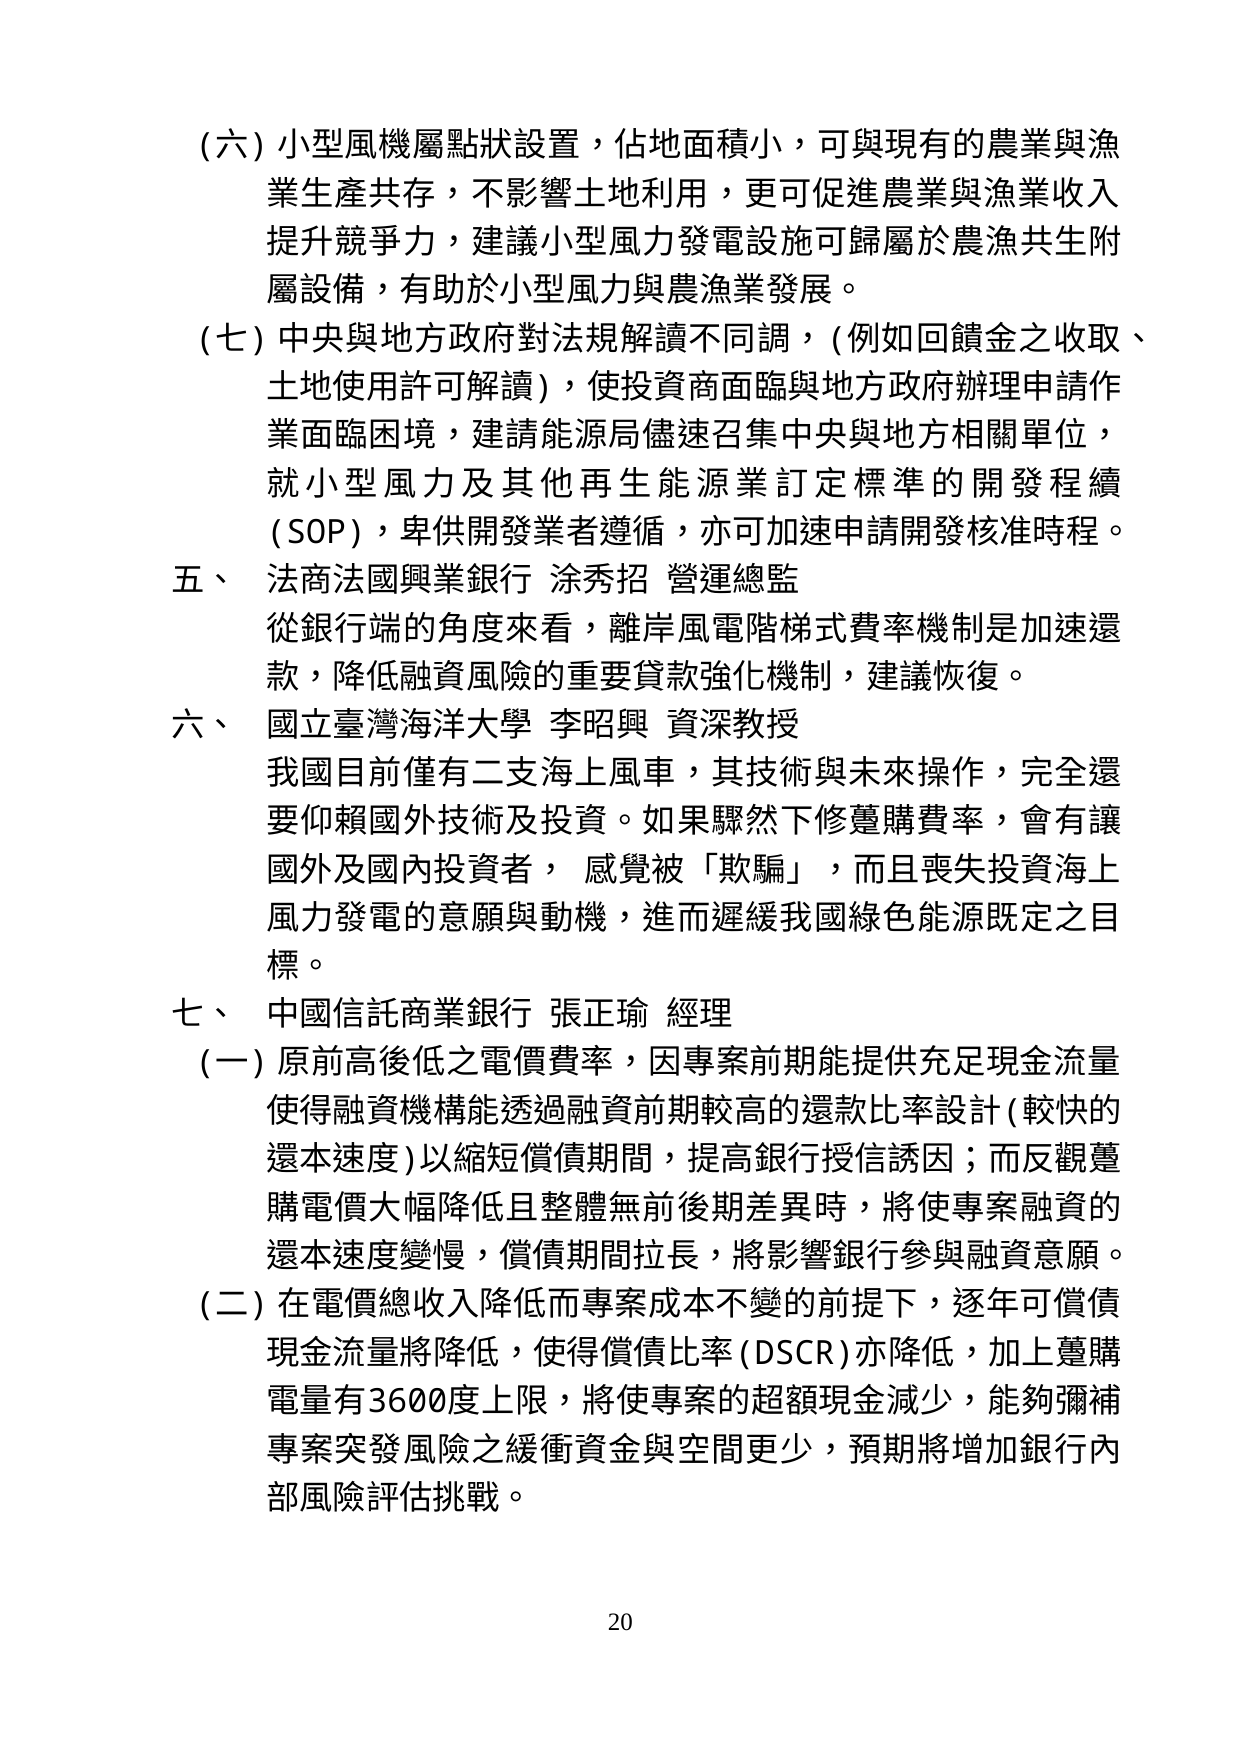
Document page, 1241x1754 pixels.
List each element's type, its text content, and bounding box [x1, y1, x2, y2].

list 原前高後低之電價費率，因專案前期能提供充足現金流量使得融資機構能透過融資前期較高的還款比率設計(較快的還本速度)以縮短償債期間，提高銀行授信誘因；而反觀躉購電價大幅降低且整體無前後期差異時，將使專案融資的還本速度變慢，償債期間拉長，將影響銀行參與融資意願。 [195, 1035, 1122, 1277]
list 中央與地方政府對法規解讀不同調，(例如回饋金之收取、土地使用許可解讀)，使投資商面臨與地方政府辦理申請作業面臨困境，建請能源局儘速召集中央與地方相關單位，就小型風力及其他再生能源業訂定標準的開發程續(SOP)，卑供開發業者遵循，亦可加速申請開發核准時程。 [195, 311, 1122, 553]
list 中國信託商業銀行 張正瑜 經理 [171, 987, 1122, 1035]
list 我國目前僅有二支海上風車，其技術與未來操作，完全還要仰賴國外技術及投資。如果驟然下修躉購費率，會有讓國外及國內投資者， 感覺被「欺騙」，而且喪失投資海上風力發電的意願與動機，進而遲緩我國綠色能源既定之目標。 [195, 746, 1122, 987]
list 國立臺灣海洋大學 李昭興 資深教授 [171, 698, 1122, 746]
list 在電價總收入降低而專案成本不變的前提下，逐年可償債現金流量將降低，使得償債比率(DSCR)亦降低，加上躉購電量有3600度上限，將使專案的超額現金減少，能夠彌補專案突發風險之緩衝資金與空間更少，預期將增加銀行內部風險評估挑戰。 [195, 1277, 1122, 1519]
list 法商法國興業銀行 涂秀招 營運總監 [171, 553, 1122, 601]
list 小型風機屬點狀設置，佔地面積小，可與現有的農業與漁業生產共存，不影響土地利用，更可促進農業與漁業收入，提升競爭力，建議小型風力發電設施可歸屬於農漁共生附屬設備，有助於小型風力與農漁業發展。 [195, 118, 1122, 311]
list 從銀行端的角度來看，離岸風電階梯式費率機制是加速還款，降低融資風險的重要貸款強化機制，建議恢復。 [195, 601, 1122, 698]
